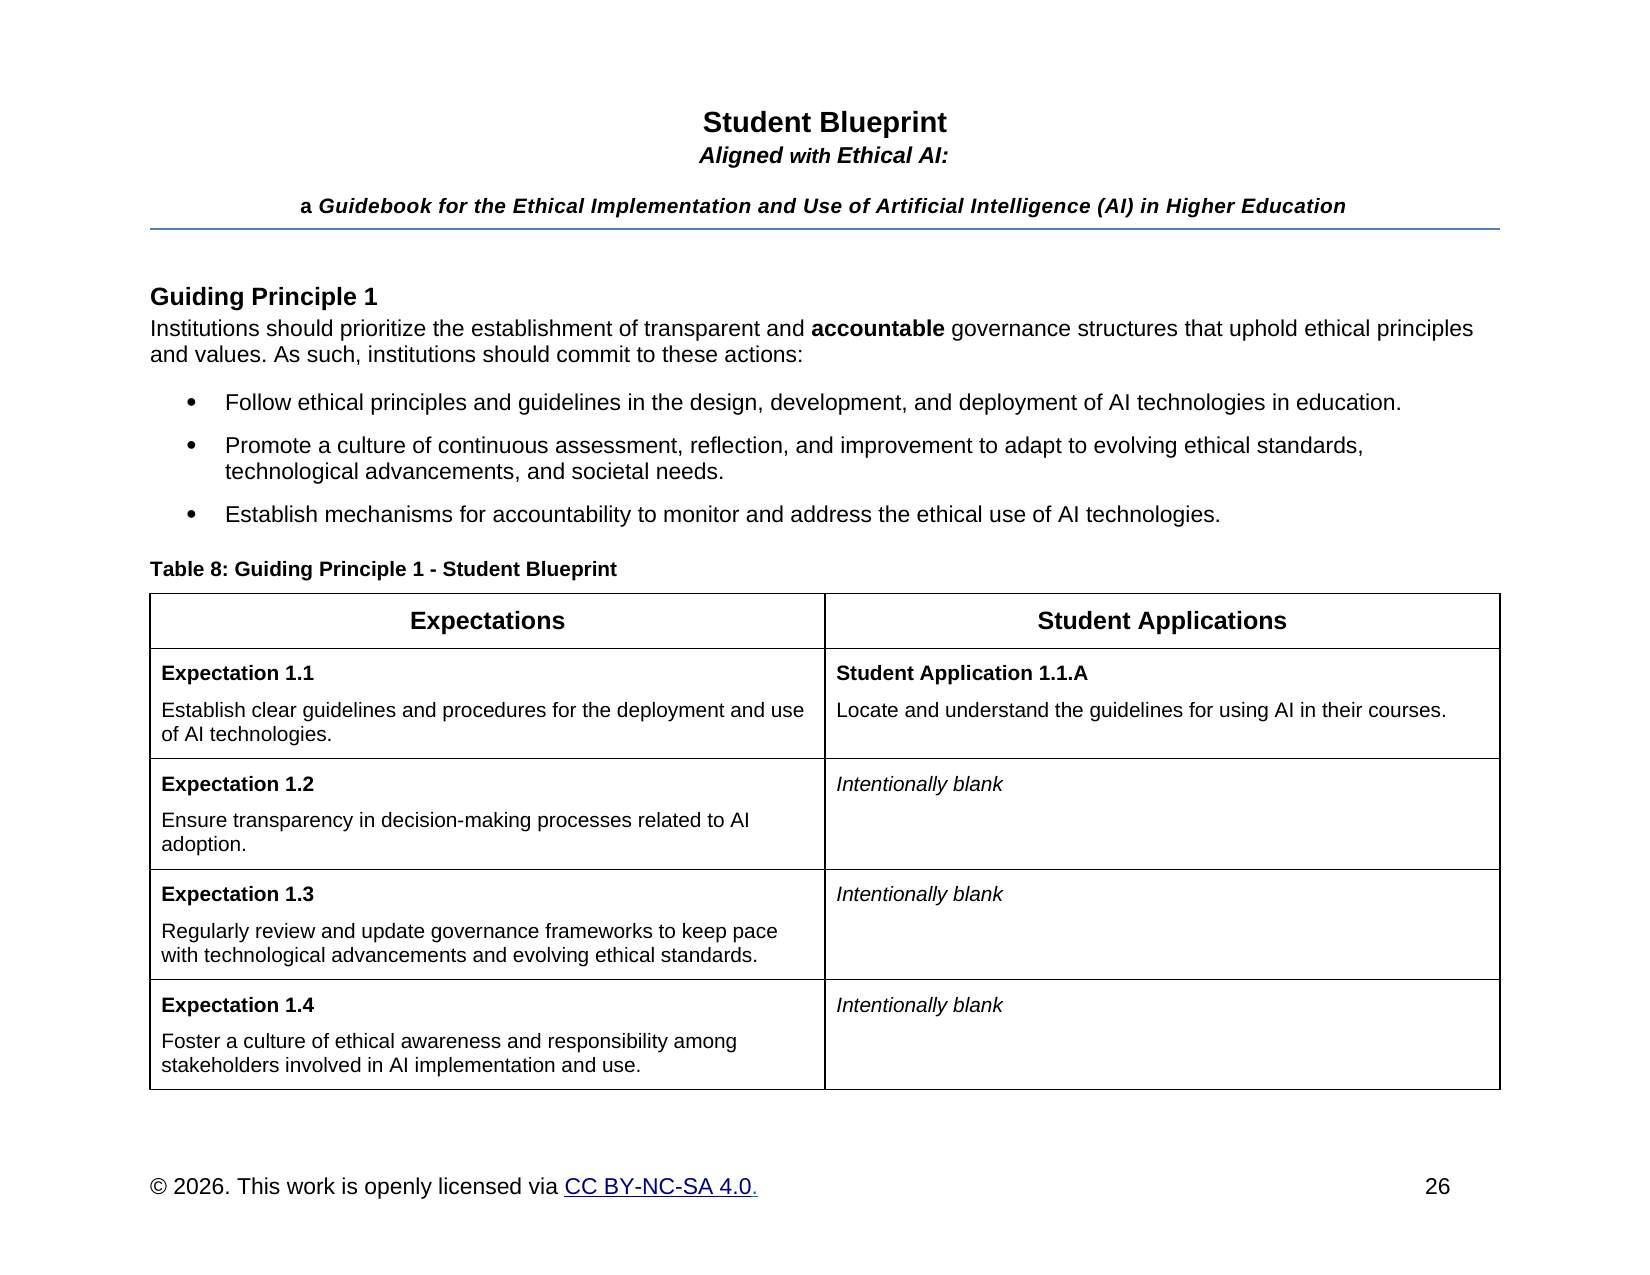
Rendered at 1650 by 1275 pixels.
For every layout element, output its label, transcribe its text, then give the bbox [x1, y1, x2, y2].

list Promote a culture of continuous assessment, reflection, and improvement to adapt to evolving ethical standards, technological advancements, and societal needs. [187, 432, 1500, 484]
table_cell Intentionally blank [826, 759, 1499, 868]
table_cell Intentionally blank [826, 870, 1499, 979]
table_header Expectations [151, 594, 824, 648]
table_cell Intentionally blank [826, 980, 1499, 1089]
list Establish mechanisms for accountability to monitor and address the ethical use of AI technologies. [187, 501, 1500, 527]
subtitle Guiding Principle 1 [150, 282, 1500, 311]
table_cell Expectation 1.3 Regularly review and update governance frameworks to keep pace with technological advancements and evolving ethical standards. [151, 870, 824, 979]
title a Guidebook for the Ethical Implementation and Use of Artificial Intelligence (AI) in Higher Education [150, 193, 1500, 228]
table_cell Expectation 1.1 Establish clear guidelines and procedures for the deployment and use of AI technologies. [151, 649, 824, 758]
list Follow ethical principles and guidelines in the design, development, and deployment of AI technologies in education. [187, 388, 1500, 415]
table_cell Expectation 1.4 Foster a culture of ethical awareness and responsibility among stakeholders involved in AI implementation and use. [151, 980, 824, 1089]
subtitle Student Blueprint Aligned with Ethical AI: [150, 105, 1500, 169]
table_header Student Applications [826, 594, 1499, 648]
text Table 8: Guiding Principle 1 - Student Blueprint [150, 556, 1500, 580]
table_cell Student Application 1.1.A Locate and understand the guidelines for using AI in their courses. [826, 649, 1499, 758]
table_cell Expectation 1.2 Ensure transparency in decision-making processes related to AI adoption. [151, 759, 824, 868]
text Institutions should prioritize the establishment of transparent and accountable governance structures that uphold ethical principles and values. As such, institutions should commit to these actions: [150, 315, 1500, 368]
